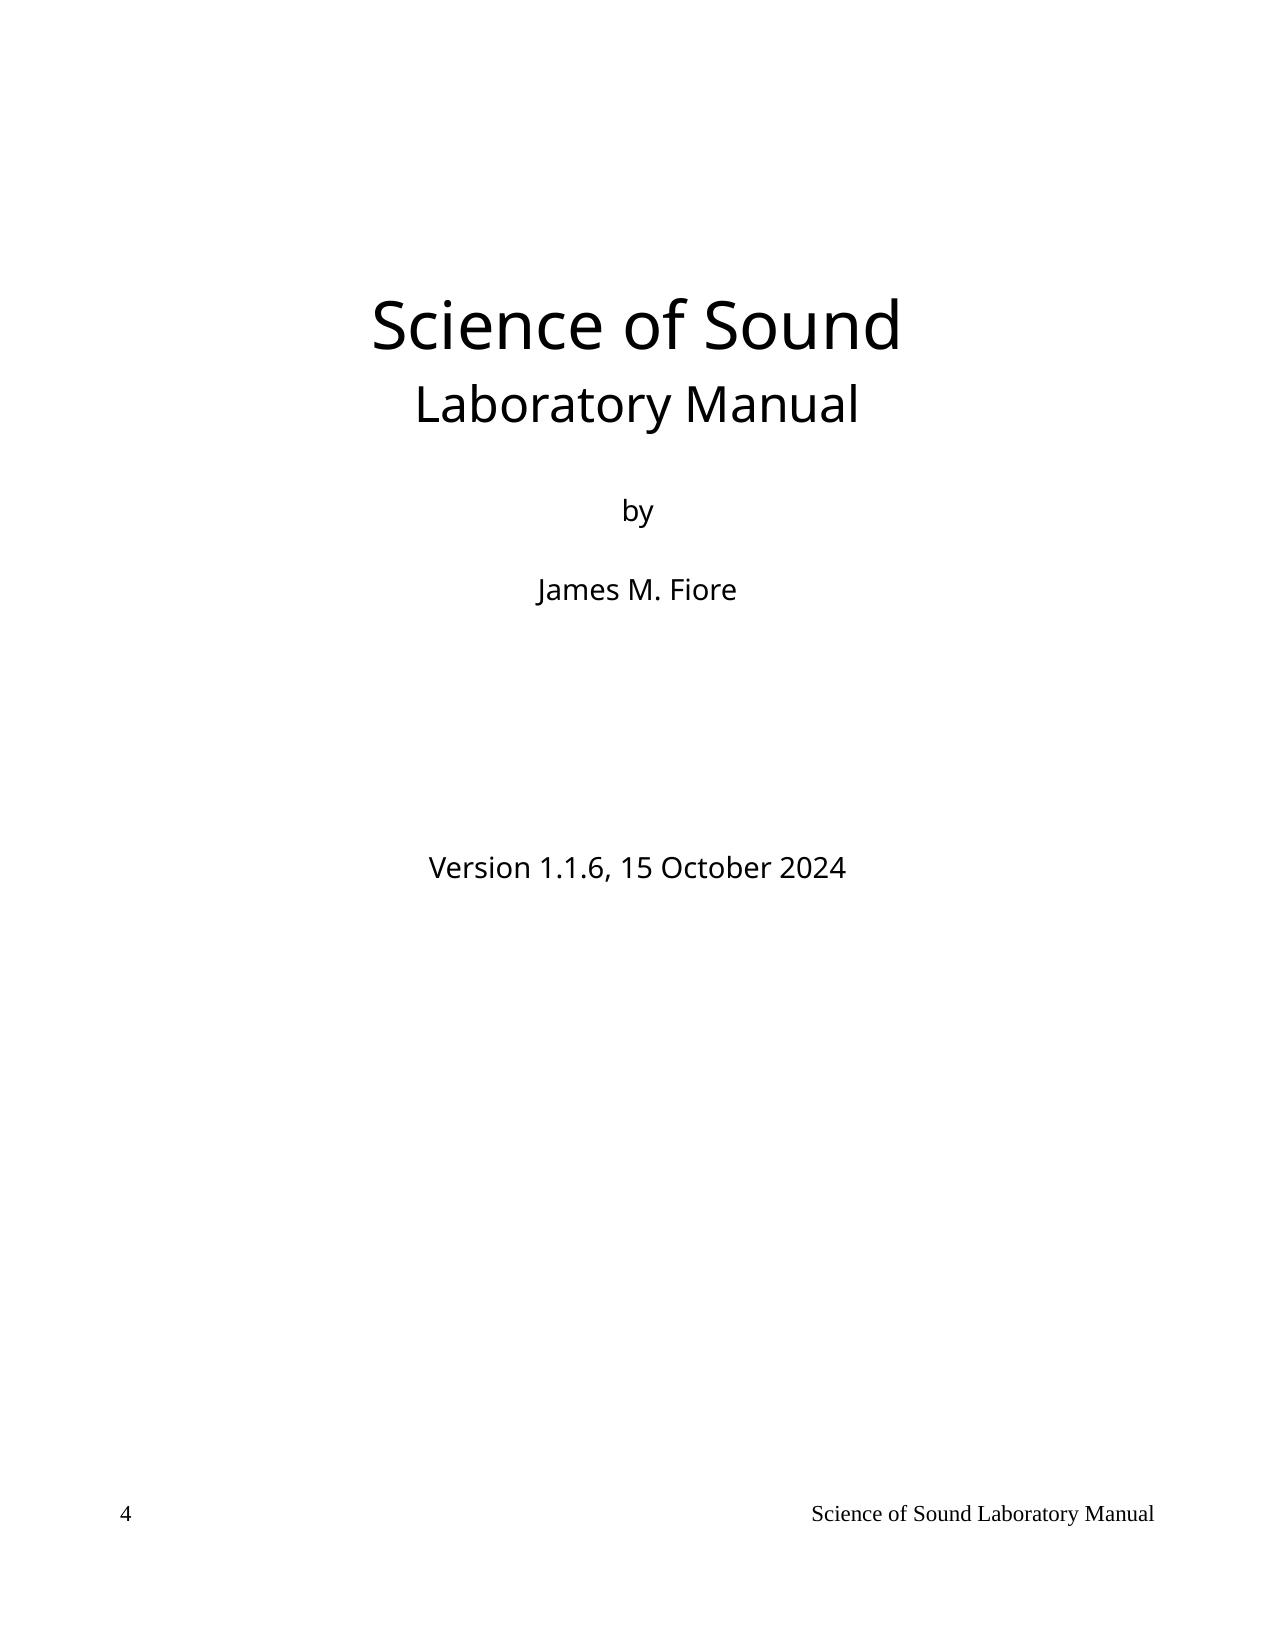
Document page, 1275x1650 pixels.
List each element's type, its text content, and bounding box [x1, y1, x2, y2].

subtitle Science of Sound [120, 278, 1155, 369]
text by [120, 490, 1155, 529]
subtitle Laboratory Manual [120, 369, 1155, 437]
text James M. Fiore [120, 569, 1155, 609]
text Version 1.1.6, 15 October 2024 [120, 847, 1155, 887]
